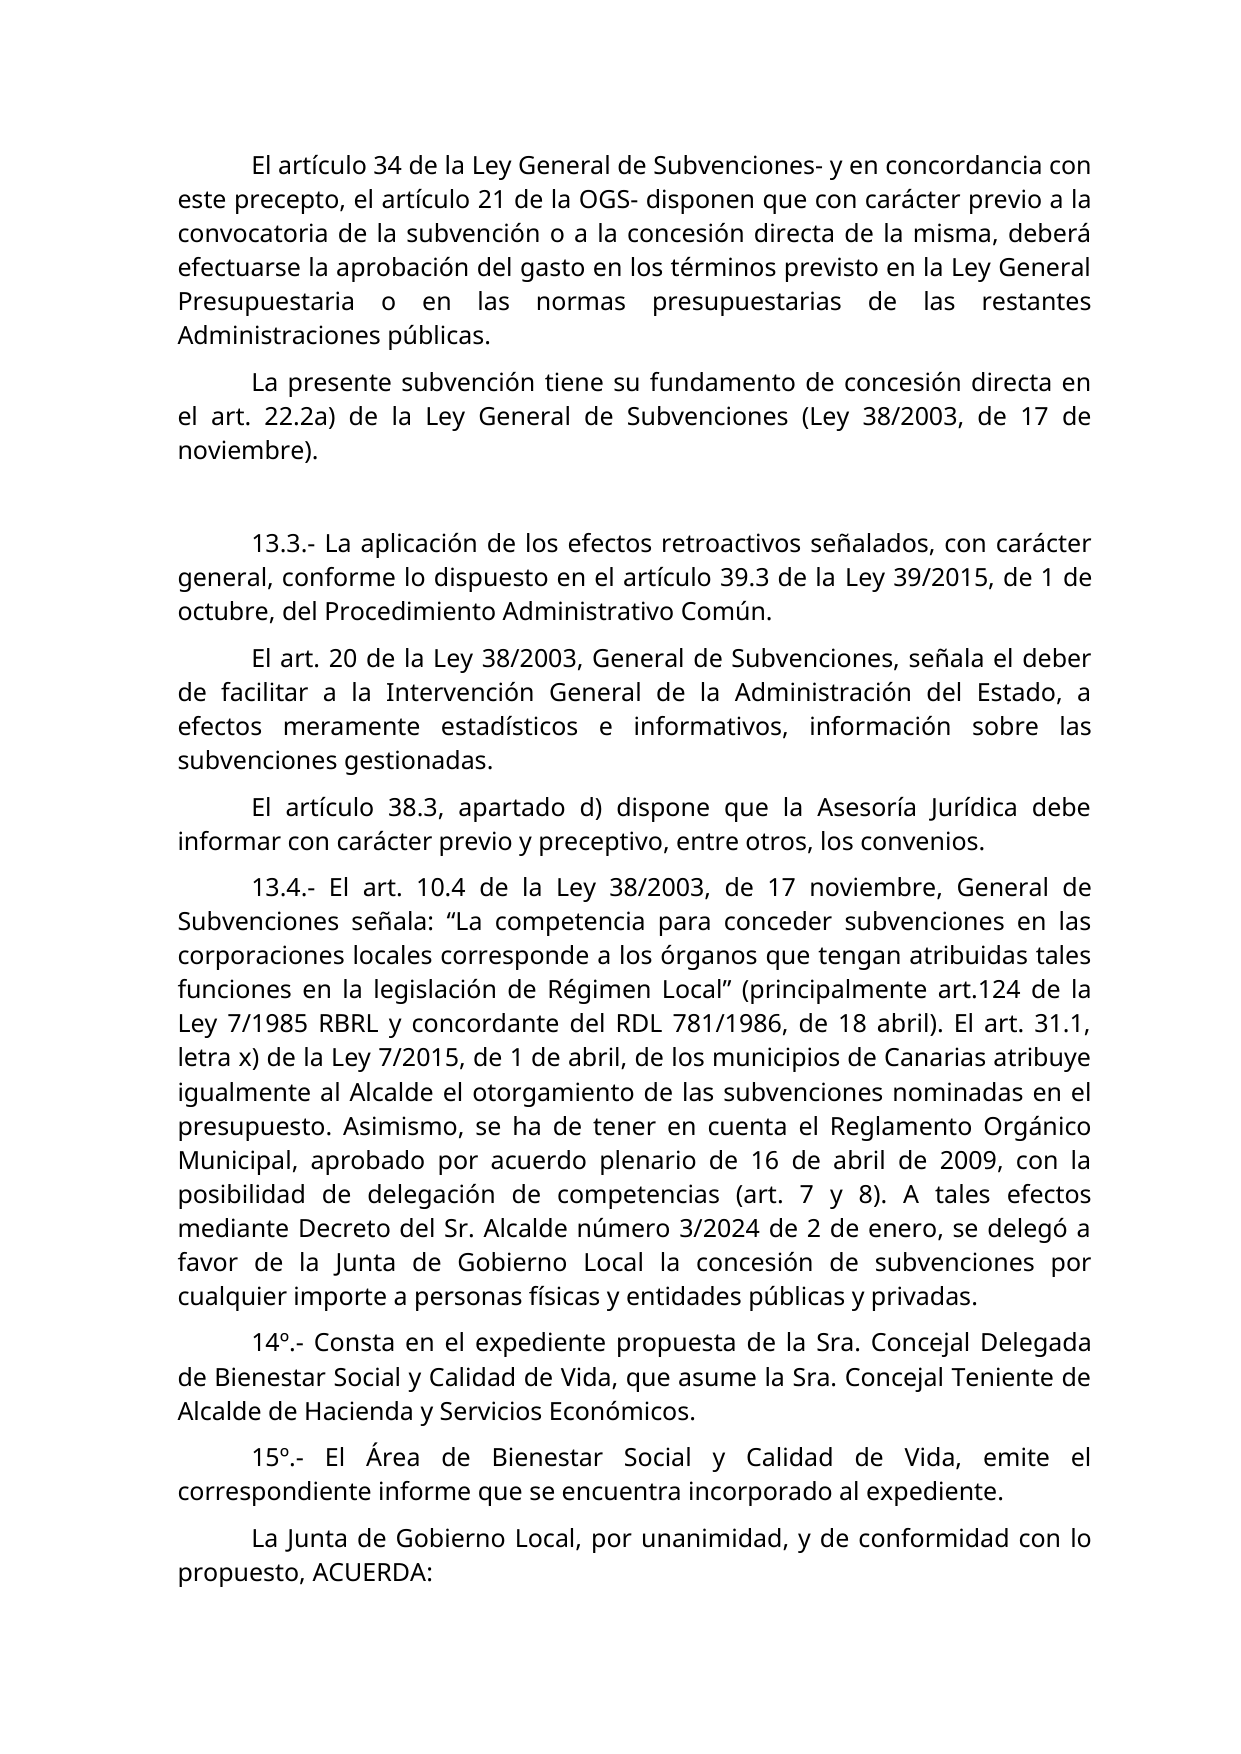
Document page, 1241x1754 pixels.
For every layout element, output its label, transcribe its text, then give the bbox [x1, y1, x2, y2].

text 13.3.- La aplicación de los efectos retroactivos señalados, con carácter general, conforme lo dispuesto en el artículo 39.3 de la Ley 39/2015, de 1 de octubre, del Procedimiento Administrativo Común. [177, 526, 1093, 628]
text El artículo 38.3, apartado d) dispone que la Asesoría Jurídica debe informar con carácter previo y preceptivo, entre otros, los convenios. [177, 789, 1093, 857]
text 15º.- El Área de Bienestar Social y Calidad de Vida, emite el correspondiente informe que se encuentra incorporado al expediente. [177, 1440, 1093, 1508]
text 13.4.- El art. 10.4 de la Ley 38/2003, de 17 noviembre, General de Subvenciones señala: “La competencia para conceder subvenciones en las corporaciones locales corresponde a los órganos que tengan atribuidas tales funciones en la legislación de Régimen Local” (principalmente art.124 de la Ley 7/1985 RBRL y concordante del RDL 781/1986, de 18 abril). El art. 31.1, letra x) de la Ley 7/2015, de 1 de abril, de los municipios de Canarias atribuye igualmente al Alcalde el otorgamiento de las subvenciones nominadas en el presupuesto. Asimismo, se ha de tener en cuenta el Reglamento Orgánico Municipal, aprobado por acuerdo plenario de 16 de abril de 2009, con la posibilidad de delegación de competencias (art. 7 y 8). A tales efectos mediante Decreto del Sr. Alcalde número 3/2024 de 2 de enero, se delegó a favor de la Junta de Gobierno Local la concesión de subvenciones por cualquier importe a personas físicas y entidades públicas y privadas. [177, 870, 1093, 1313]
text 14º.- Consta en el expediente propuesta de la Sra. Concejal Delegada de Bienestar Social y Calidad de Vida, que asume la Sra. Concejal Teniente de Alcalde de Hacienda y Servicios Económicos. [177, 1325, 1093, 1427]
text La Junta de Gobierno Local, por unanimidad, y de conformidad con lo propuesto, ACUERDA: [177, 1520, 1093, 1588]
text El artículo 34 de la Ley General de Subvenciones- y en concordancia con este precepto, el artículo 21 de la OGS- disponen que con carácter previo a la convocatoria de la subvención o a la concesión directa de la misma, deberá efectuarse la aprobación del gasto en los términos previsto en la Ley General Presupuestaria o en las normas presupuestarias de las restantes Administraciones públicas. [177, 148, 1093, 352]
text La presente subvención tiene su fundamento de concesión directa en el art. 22.2a) de la Ley General de Subvenciones (Ley 38/2003, de 17 de noviembre). [177, 364, 1093, 467]
text El art. 20 de la Ley 38/2003, General de Subvenciones, señala el deber de facilitar a la Intervención General de la Administración del Estado, a efectos meramente estadísticos e informativos, información sobre las subvenciones gestionadas. [177, 640, 1093, 777]
